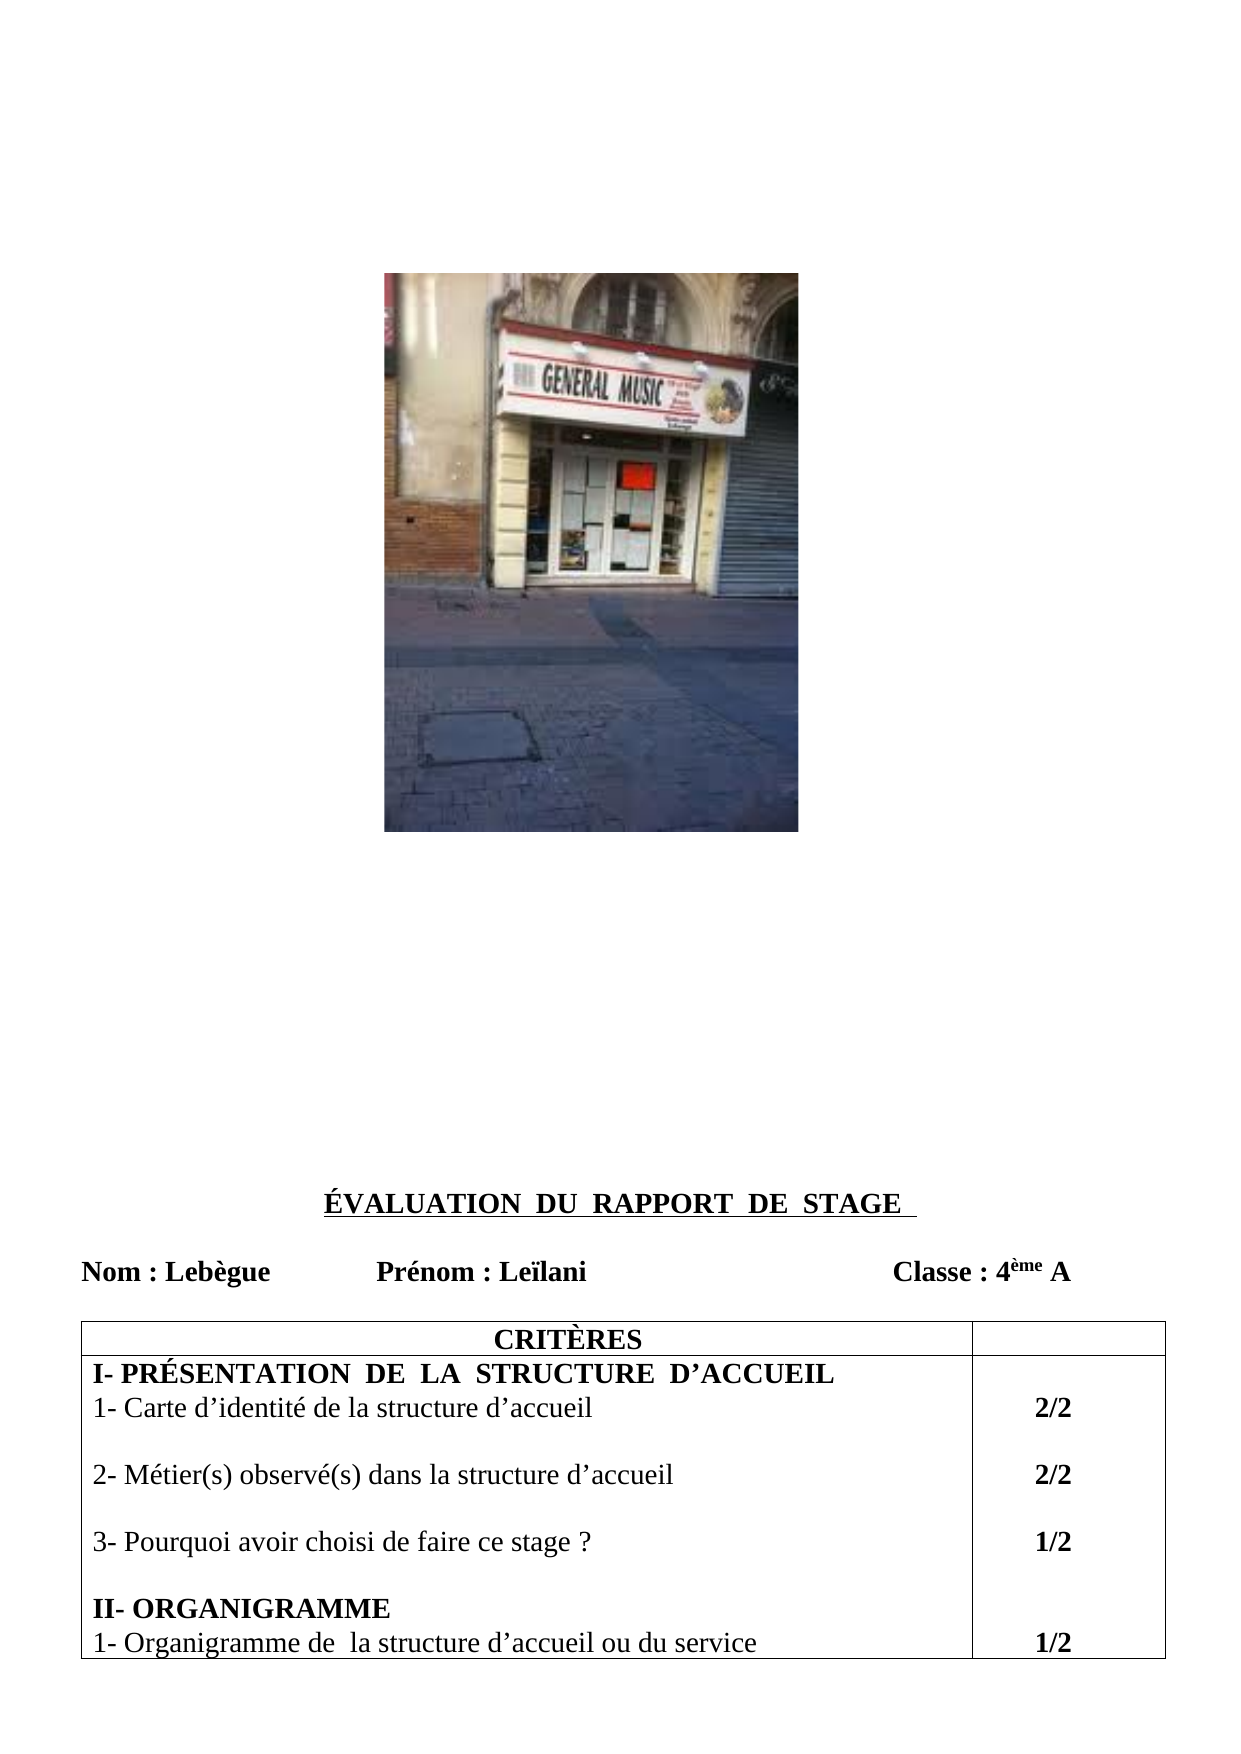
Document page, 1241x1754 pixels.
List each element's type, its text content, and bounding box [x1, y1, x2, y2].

table_cell I- PRÉSENTATION DE LA STRUCTURE D’ACCUEIL 1- Carte d’identité de la structure d’accueil 2- Métier(s) observé(s) dans la structure d’accueil 3- Pourquoi avoir choisi de faire ce stage ? II- ORGANIGRAMME 1- Organigramme de la structure d’accueil ou du service [82, 1356, 972, 1658]
text Nom : Lebègue Prénom : Leïlani Classe : 4ème A [81, 1254, 1159, 1287]
text ÉVALUATION DU RAPPORT DE STAGE [75, 1187, 1165, 1220]
table_cell 2/2 2/2 1/2 1/2 [973, 1356, 1165, 1658]
table_header [973, 1322, 1165, 1355]
table_header CRITÈRES [82, 1322, 972, 1355]
